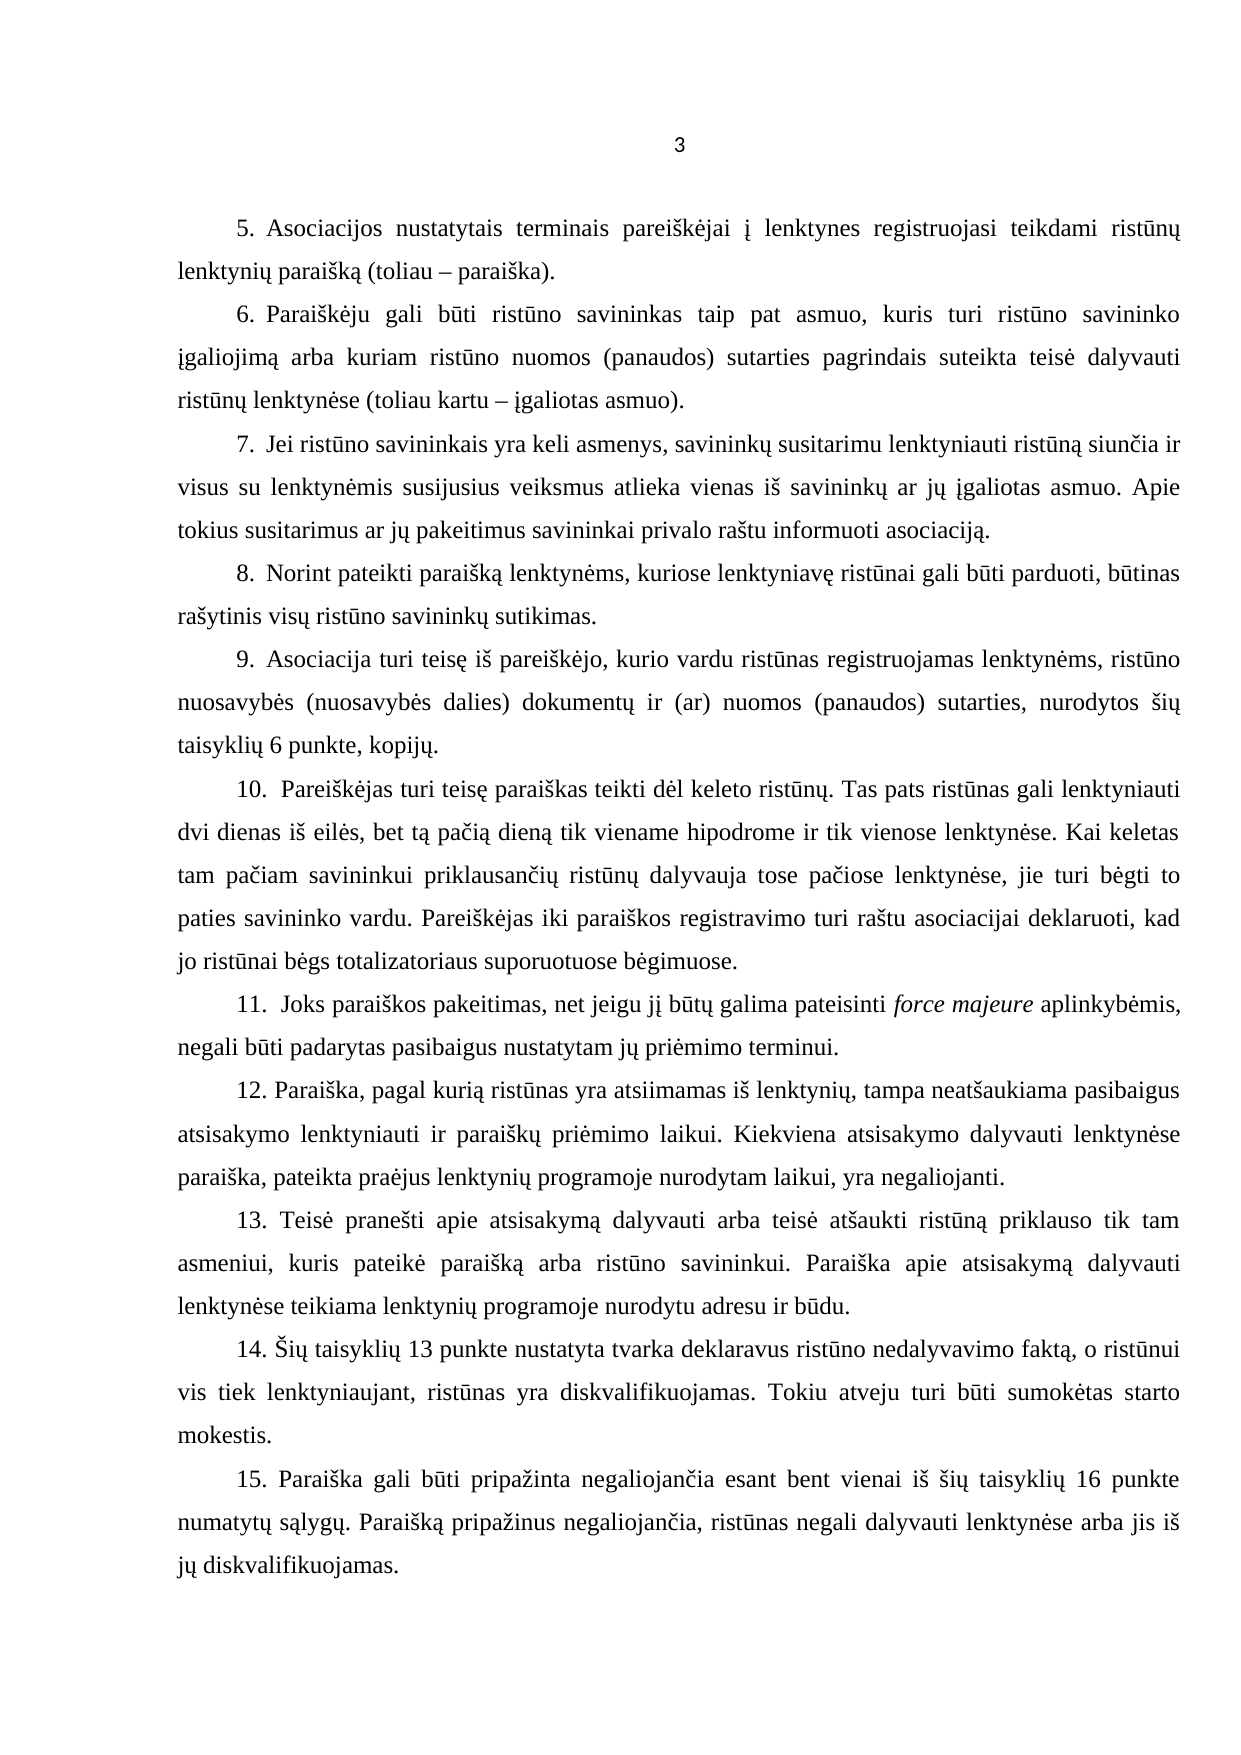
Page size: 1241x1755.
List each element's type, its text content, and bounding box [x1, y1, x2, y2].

text 9. Asociacija turi teisę iš pareiškėjo, kurio vardu ristūnas registruojamas lenktynėms, ristūno nuosavybės (nuosavybės dalies) dokumentų ir (ar) nuomos (panaudos) sutarties, nurodytos šių taisyklių 6 punkte, kopijų. [177, 644, 1181, 759]
text 13. Teisė pranešti apie atsisakymą dalyvauti arba teisė atšaukti ristūną priklauso tik tam asmeniui, kuris pateikė paraišką arba ristūno savininkui. Paraiška apie atsisakymą dalyvauti lenktynėse teikiama lenktynių programoje nurodytu adresu ir būdu. [177, 1205, 1181, 1320]
text 6. Paraiškėju gali būti ristūno savininkas taip pat asmuo, kuris turi ristūno savininko įgaliojimą arba kuriam ristūno nuomos (panaudos) sutarties pagrindais suteikta teisė dalyvauti ristūnų lenktynėse (toliau kartu – įgaliotas asmuo). [177, 299, 1181, 414]
text 12. Paraiška, pagal kurią ristūnas yra atsiimamas iš lenktynių, tampa neatšaukiama pasibaigus atsisakymo lenktyniauti ir paraiškų priėmimo laikui. Kiekviena atsisakymo dalyvauti lenktynėse paraiška, pateikta praėjus lenktynių programoje nurodytam laikui, yra negaliojanti. [177, 1076, 1181, 1191]
text 8. Norint pateikti paraišką lenktynėms, kuriose lenktyniavę ristūnai gali būti parduoti, būtinas rašytinis visų ristūno savininkų sutikimas. [177, 558, 1181, 630]
text 5. Asociacijos nustatytais terminais pareiškėjai į lenktynes registruojasi teikdami ristūnų lenktynių paraišką (toliau – paraiška). [177, 213, 1181, 285]
text 15. Paraiška gali būti pripažinta negaliojančia esant bent vienai iš šių taisyklių 16 punkte numatytų sąlygų. Paraišką pripažinus negaliojančia, ristūnas negali dalyvauti lenktynėse arba jis iš jų diskvalifikuojamas. [177, 1464, 1181, 1579]
text 7. Jei ristūno savininkais yra keli asmenys, savininkų susitarimu lenktyniauti ristūną siunčia ir visus su lenktynėmis susijusius veiksmus atlieka vienas iš savininkų ar jų įgaliotas asmuo. Apie tokius susitarimus ar jų pakeitimus savininkai privalo raštu informuoti asociaciją. [177, 429, 1181, 544]
text 11. Joks paraiškos pakeitimas, net jeigu jį būtų galima pateisinti force majeure aplinkybėmis, negali būti padarytas pasibaigus nustatytam jų priėmimo terminui. [177, 989, 1181, 1061]
text 14. Šių taisyklių 13 punkte nustatyta tvarka deklaravus ristūno nedalyvavimo faktą, o ristūnui vis tiek lenktyniaujant, ristūnas yra diskvalifikuojamas. Tokiu atveju turi būti sumokėtas starto mokestis. [177, 1334, 1181, 1449]
text 10. Pareiškėjas turi teisę paraiškas teikti dėl keleto ristūnų. Tas pats ristūnas gali lenktyniauti dvi dienas iš eilės, bet tą pačią dieną tik viename hipodrome ir tik vienose lenktynėse. Kai keletas tam pačiam savininkui priklausančių ristūnų dalyvauja tose pačiose lenktynėse, jie turi bėgti to paties savininko vardu. Pareiškėjas iki paraiškos registravimo turi raštu asociacijai deklaruoti, kad jo ristūnai bėgs totalizatoriaus suporuotuose bėgimuose. [177, 774, 1181, 975]
